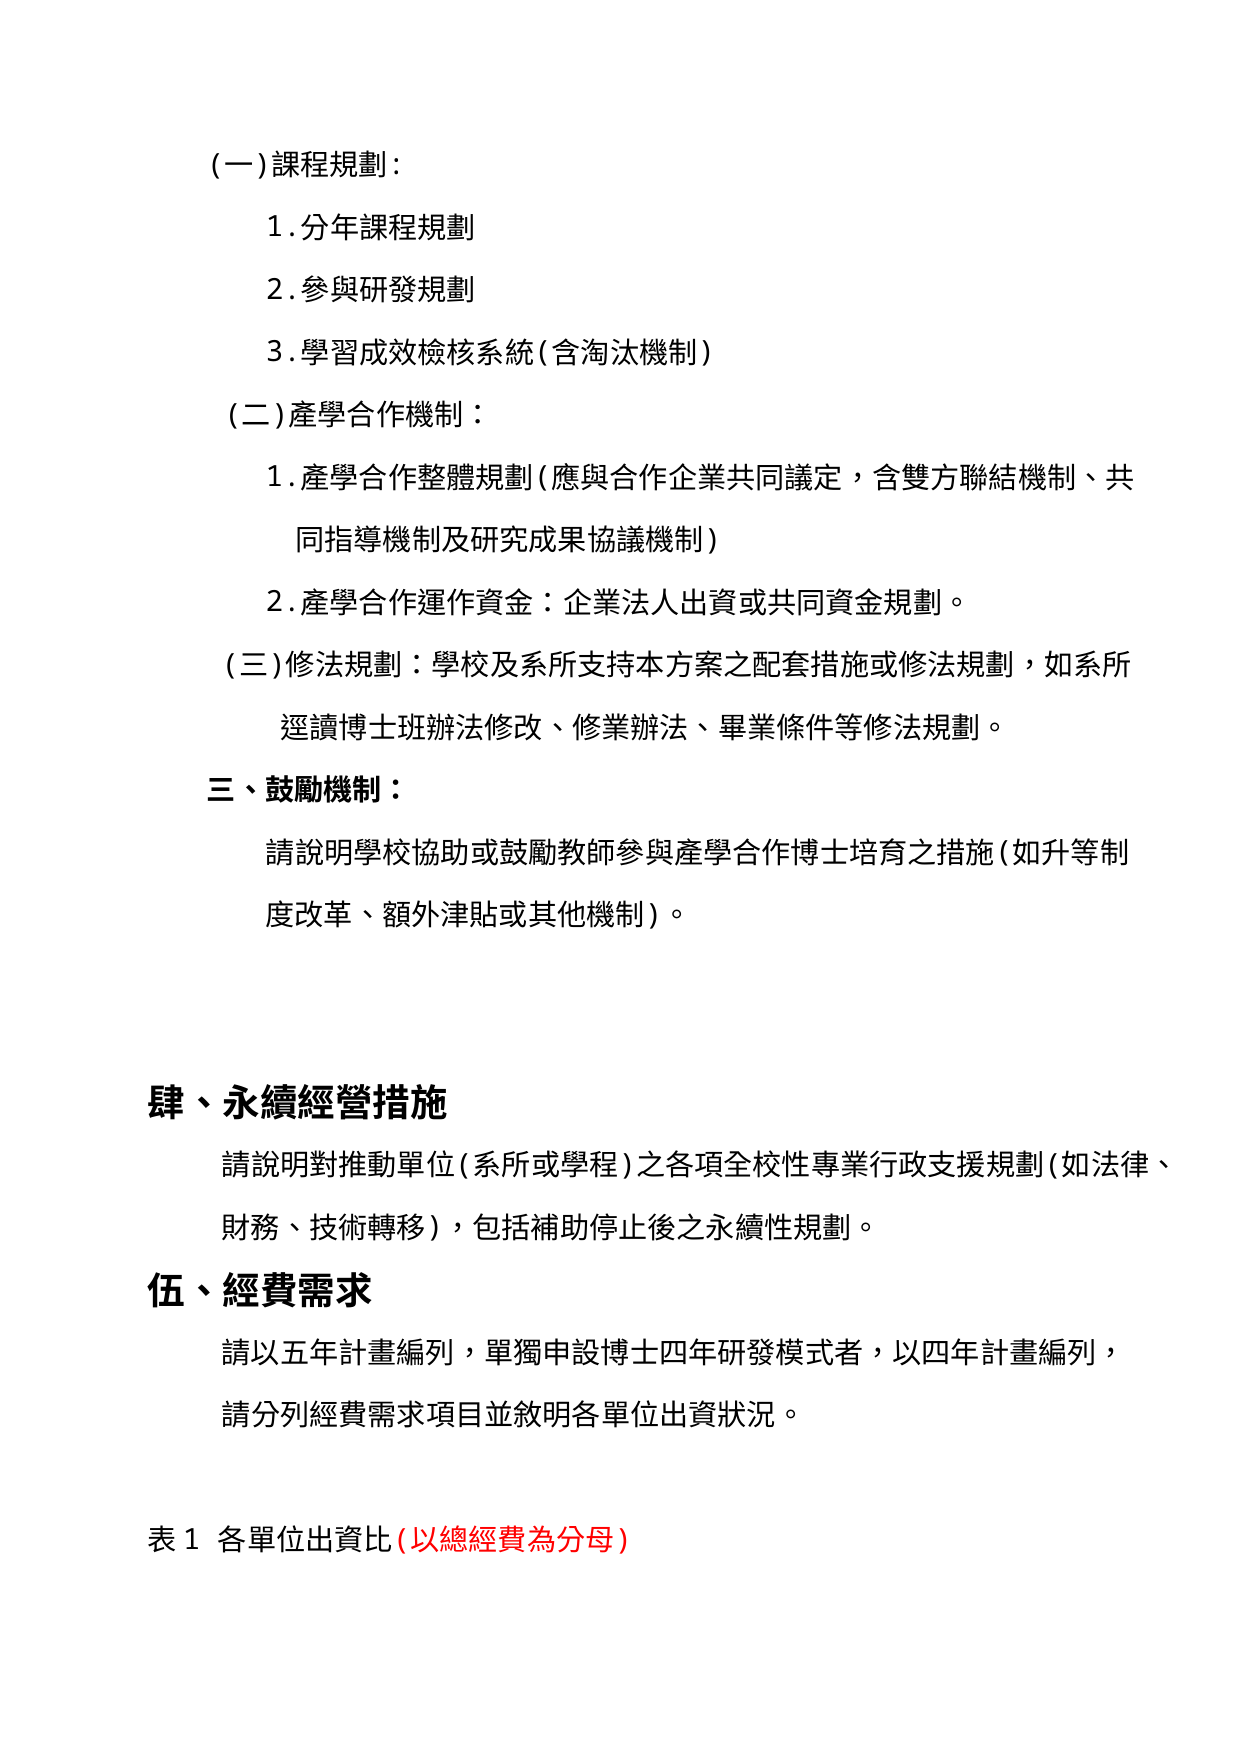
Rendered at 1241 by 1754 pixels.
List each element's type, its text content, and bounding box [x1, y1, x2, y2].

text 表1 各單位出資比(以總經費為分母) [148, 1496, 1152, 1559]
text 請說明學校協助或鼓勵教師參與產學合作博士培育之措施(如升等制度改革、額外津貼或其他機制)。 [265, 809, 1152, 934]
text (三)修法規劃：學校及系所支持本方案之配套措施或修法規劃，如系所逕讀博士班辦法修改、修業辦法、畢業條件等修法規劃。 [221, 621, 1152, 746]
text 肆、永續經營措施 [148, 1059, 1152, 1121]
text 3.學習成效檢核系統(含淘汰機制) [265, 309, 1152, 371]
text 1.分年課程規劃 [265, 184, 1152, 246]
text 請說明對推動單位(系所或學程)之各項全校性專業行政支援規劃(如法律、財務、技術轉移)，包括補助停止後之永續性規劃。 [221, 1121, 1152, 1246]
text 伍、經費需求 [148, 1246, 1152, 1309]
text 1.產學合作整體規劃(應與合作企業共同議定，含雙方聯結機制、共同指導機制及研究成果協議機制) [265, 434, 1152, 559]
text 請以五年計畫編列，單獨申設博士四年研發模式者，以四年計畫編列，請分列經費需求項目並敘明各單位出資狀況。 [221, 1309, 1152, 1434]
text 2.參與研發規劃 [265, 246, 1152, 309]
text (一)課程規劃: [207, 121, 1152, 184]
text 三、鼓勵機制： [207, 746, 1152, 809]
text 2.產學合作運作資金：企業法人出資或共同資金規劃。 [265, 559, 1152, 621]
text (二)產學合作機制： [207, 371, 1152, 434]
